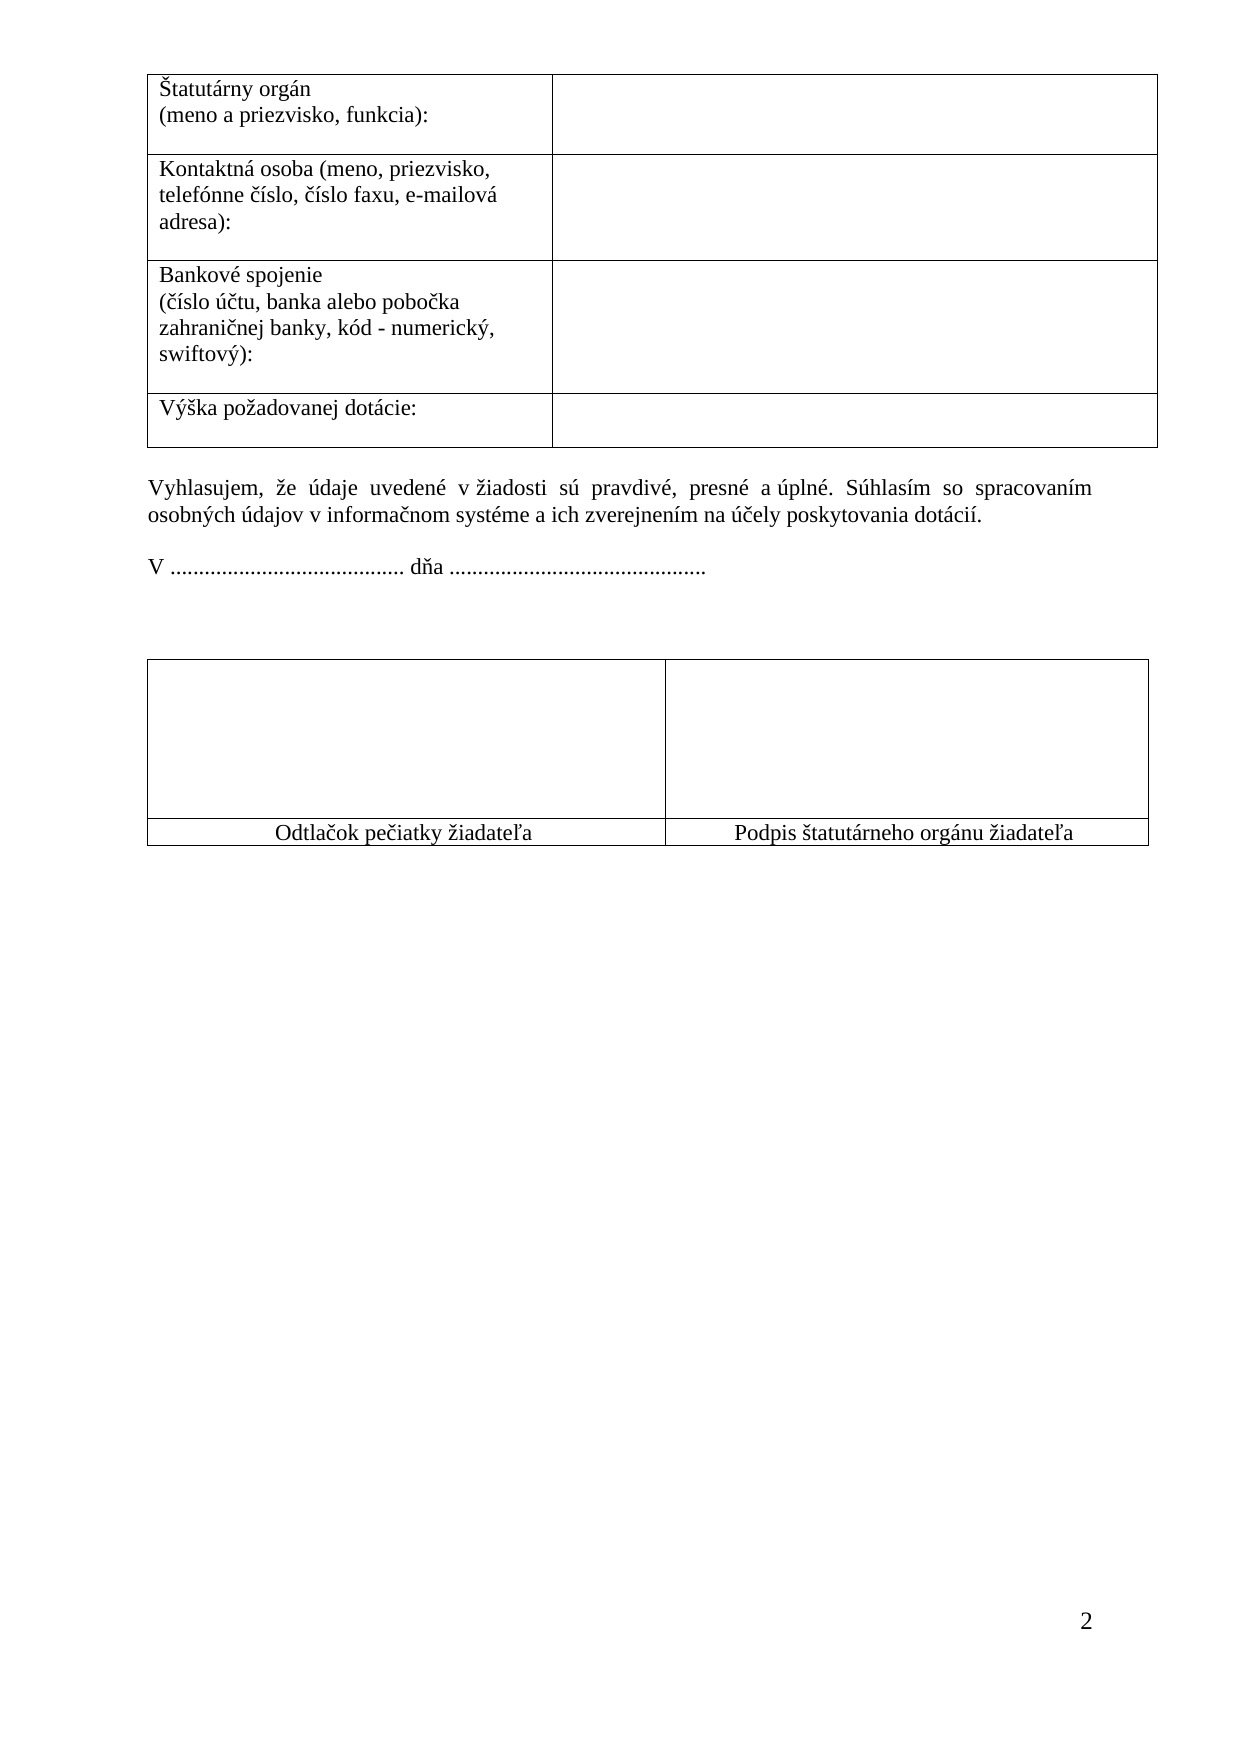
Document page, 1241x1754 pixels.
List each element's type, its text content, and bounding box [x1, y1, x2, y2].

table_cell [553, 394, 1157, 447]
text Vyhlasujem, že údaje uvedené v žiadosti sú pravdivé, presné a úplné. Súhlasím so spracovaním osobných údajov v informačnom systéme a ich zverejnením na účely poskytovania dotácií. [148, 474, 1092, 527]
table_cell [553, 261, 1157, 393]
table_cell [553, 75, 1157, 154]
table_header [666, 660, 1148, 818]
table_cell Podpis štatutárneho orgánu žiadateľa [666, 819, 1148, 845]
table_cell Odtlačok pečiatky žiadateľa [148, 819, 665, 845]
table_cell [553, 155, 1157, 260]
text V ......................................... dňa ............................................. [148, 553, 1092, 580]
table_cell Bankové spojenie (číslo účtu, banka alebo pobočka zahraničnej banky, kód - numerický, swiftový): [148, 261, 552, 393]
table_cell Štatutárny orgán (meno a priezvisko, funkcia): [148, 75, 552, 154]
table_header [148, 660, 665, 818]
table_cell Kontaktná osoba (meno, priezvisko, telefónne číslo, číslo faxu, e-mailová adresa): [148, 155, 552, 260]
table_cell Výška požadovanej dotácie: [148, 394, 552, 447]
